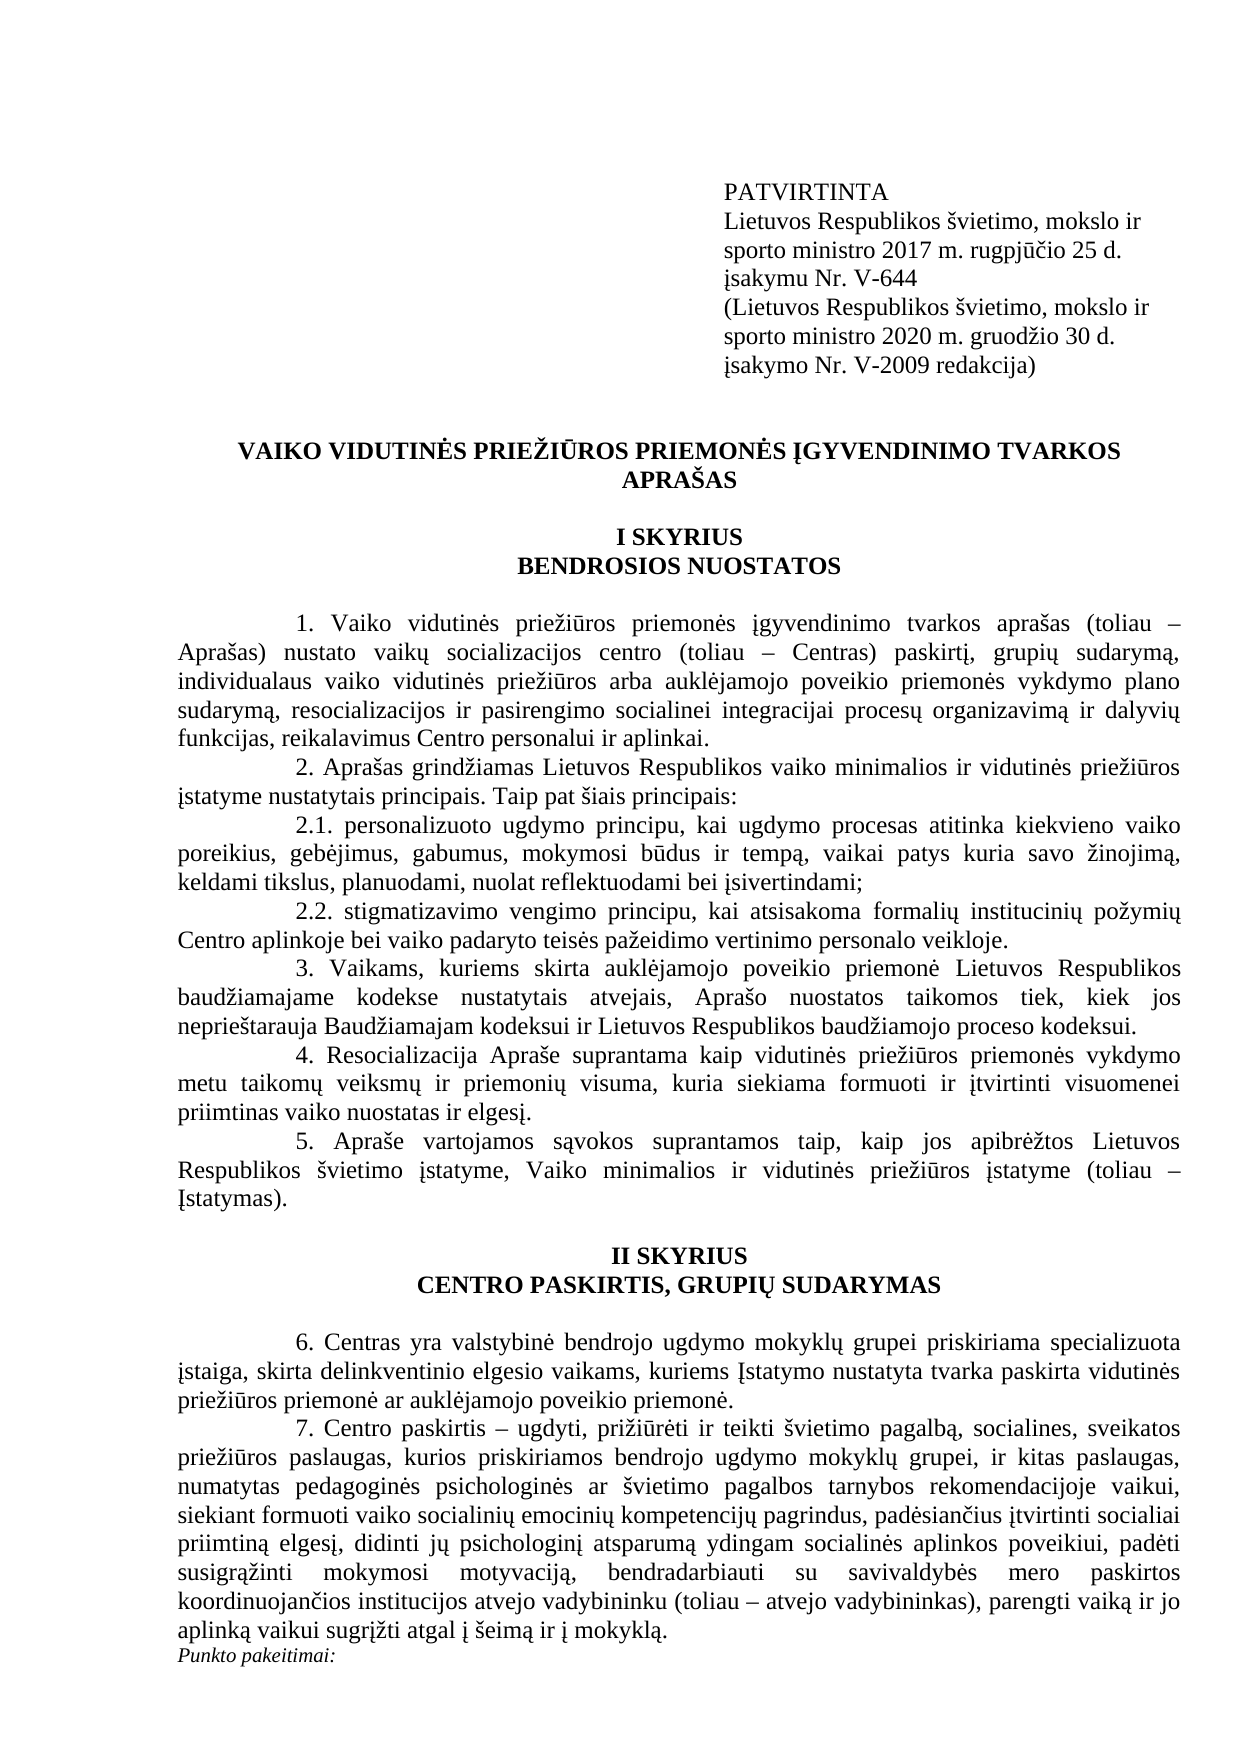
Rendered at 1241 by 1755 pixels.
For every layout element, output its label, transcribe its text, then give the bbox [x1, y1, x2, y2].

text Lietuvos Respublikos švietimo, mokslo ir [723, 206, 1181, 235]
text įsakymo Nr. V-2009 redakcija) [723, 350, 1181, 378]
text 5. Apraše vartojamos sąvokos suprantamos taip, kaip jos apibrėžtos Lietuvos Respublikos švietimo įstatyme, Vaiko minimalios ir vidutinės priežiūros įstatyme (toliau – Įstatymas). [177, 1126, 1181, 1212]
text 1. Vaiko vidutinės priežiūros priemonės įgyvendinimo tvarkos aprašas (toliau – Aprašas) nustato vaikų socializacijos centro (toliau – Centras) paskirtį, grupių sudarymą, individualaus vaiko vidutinės priežiūros arba auklėjamojo poveikio priemonės vykdymo plano sudarymą, resocializacijos ir pasirengimo socialinei integracijai procesų organizavimą ir dalyvių funkcijas, reikalavimus Centro personalui ir aplinkai. [177, 608, 1181, 752]
text II SKYRIUS [177, 1241, 1181, 1270]
text 7. Centro paskirtis – ugdyti, prižiūrėti ir teikti švietimo pagalbą, socialines, sveikatos priežiūros paslaugas, kurios priskiriamos bendrojo ugdymo mokyklų grupei, ir kitas paslaugas, numatytas pedagoginės psichologinės ar švietimo pagalbos tarnybos rekomendacijoje vaikui, siekiant formuoti vaiko socialinių emocinių kompetencijų pagrindus, padėsiančius įtvirtinti socialiai priimtiną elgesį, didinti jų psichologinį atsparumą ydingam socialinės aplinkos poveikiui, padėti susigrąžinti mokymosi motyvaciją, bendradarbiauti su savivaldybės mero paskirtos koordinuojančios institucijos atvejo vadybininku (toliau – atvejo vadybininkas), parengti vaiką ir jo aplinką vaikui sugrįžti atgal į šeimą ir į mokyklą. [177, 1413, 1181, 1643]
text 6. Centras yra valstybinė bendrojo ugdymo mokyklų grupei priskiriama specializuota įstaiga, skirta delinkventinio elgesio vaikams, kuriems Įstatymo nustatyta tvarka paskirta vidutinės priežiūros priemonė ar auklėjamojo poveikio priemonė. [177, 1327, 1181, 1413]
text VAIKO VIDUTINĖS PRIEŽIŪROS PRIEMONĖS ĮGYVENDINIMO TVARKOS APRAŠAS [177, 436, 1181, 493]
text įsakymu Nr. V-644 [723, 263, 1181, 292]
text CENTRO PASKIRTIS, GRUPIŲ SUDARYMAS [177, 1270, 1181, 1298]
text sporto ministro 2020 m. gruodžio 30 d. [723, 321, 1181, 350]
text 4. Resocializacija Apraše suprantama kaip vidutinės priežiūros priemonės vykdymo metu taikomų veiksmų ir priemonių visuma, kuria siekiama formuoti ir įtvirtinti visuomenei priimtinas vaiko nuostatas ir elgesį. [177, 1040, 1181, 1126]
text 3. Vaikams, kuriems skirta auklėjamojo poveikio priemonė Lietuvos Respublikos baudžiamajame kodekse nustatytais atvejais, Aprašo nuostatos taikomos tiek, kiek jos neprieštarauja Baudžiamajam kodeksui ir Lietuvos Respublikos baudžiamojo proceso kodeksui. [177, 953, 1181, 1040]
text sporto ministro 2017 m. rugpjūčio 25 d. [723, 235, 1181, 263]
text (Lietuvos Respublikos švietimo, mokslo ir [723, 292, 1181, 321]
text I SKYRIUS [177, 522, 1181, 551]
text 2. Aprašas grindžiamas Lietuvos Respublikos vaiko minimalios ir vidutinės priežiūros įstatyme nustatytais principais. Taip pat šiais principais: [177, 752, 1181, 810]
text PATVIRTINTA [723, 177, 1181, 206]
text 2.2. stigmatizavimo vengimo principu, kai atsisakoma formalių institucinių požymių Centro aplinkoje bei vaiko padaryto teisės pažeidimo vertinimo personalo veikloje. [177, 896, 1181, 953]
text Punkto pakeitimai: [177, 1643, 1181, 1667]
text BENDROSIOS NUOSTATOS [177, 551, 1181, 580]
text 2.1. personalizuoto ugdymo principu, kai ugdymo procesas atitinka kiekvieno vaiko poreikius, gebėjimus, gabumus, mokymosi būdus ir tempą, vaikai patys kuria savo žinojimą, keldami tikslus, planuodami, nuolat reflektuodami bei įsivertindami; [177, 810, 1181, 896]
